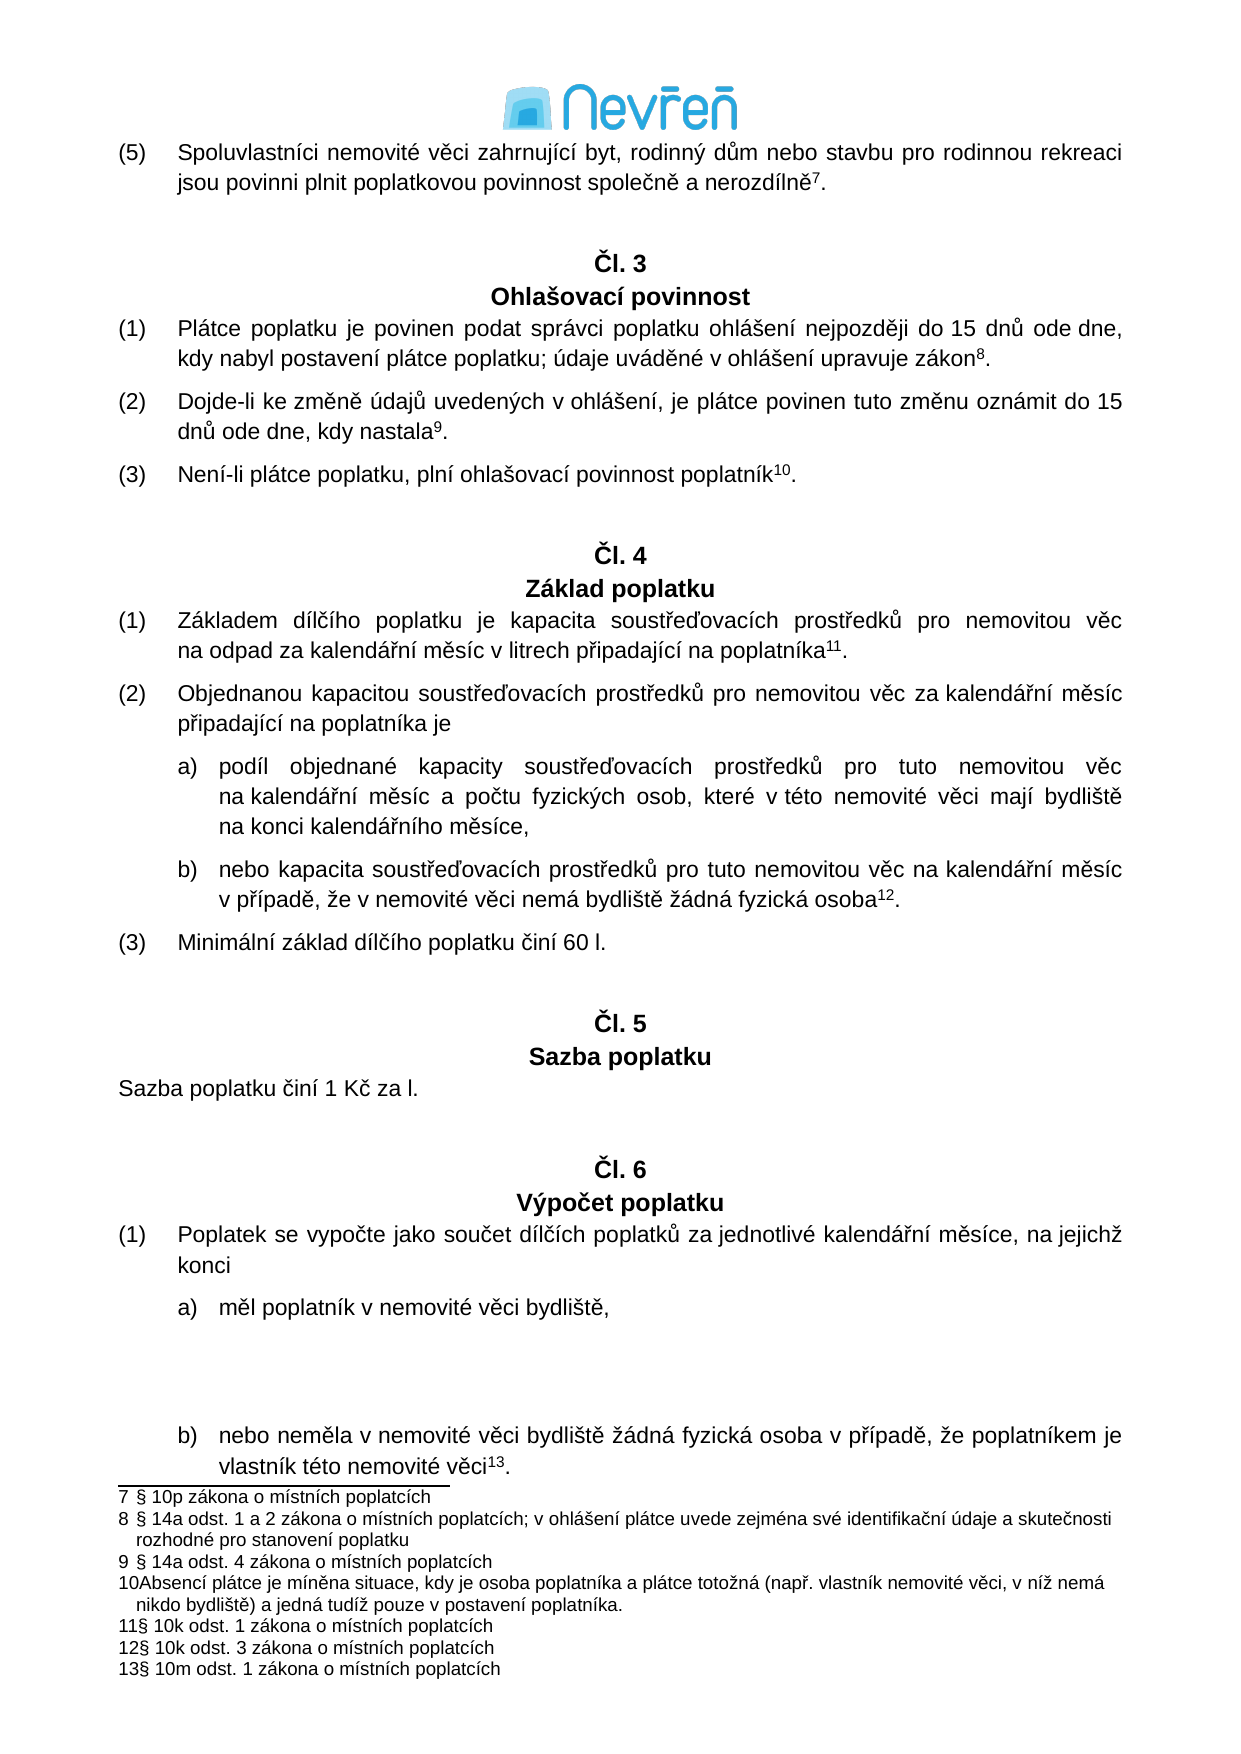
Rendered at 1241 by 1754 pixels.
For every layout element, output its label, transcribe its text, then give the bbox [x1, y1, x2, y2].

list Absencí plátce je míněna situace, kdy je osoba poplatníka a plátce totožná (např. vlastník nemovité věci, v níž nemá nikdo bydliště) a jedná tudíž pouze v postavení poplatníka. [118, 1572, 1122, 1615]
list Minimální základ dílčího poplatku činí 60 l. [118, 929, 1122, 955]
list § 10p zákona o místních poplatcích [118, 1486, 1122, 1507]
list § 10m odst. 1 zákona o místních poplatcích [118, 1658, 1122, 1680]
list Poplatek se vypočte jako součet dílčích poplatků za jednotlivé kalendářní měsíce, na jejichž konci [118, 1221, 1122, 1278]
list podíl objednané kapacity soustřeďovacích prostředků pro tuto nemovitou věc na kalendářní měsíc a počtu fyzických osob, které v této nemovité věci mají bydliště na konci kalendářního měsíce, [177, 753, 1122, 839]
list měl poplatník v nemovité věci bydliště, [177, 1294, 1122, 1321]
subtitle Čl. 5 Sazba poplatku [118, 1009, 1122, 1071]
list Plátce poplatku je povinen podat správci poplatku ohlášení nejpozději do 15 dnů ode dne, kdy nabyl postavení plátce poplatku; údaje uváděné v ohlášení upravuje zákon. [118, 315, 1122, 371]
list Není-li plátce poplatku, plní ohlašovací povinnost poplatník. [118, 461, 1122, 487]
subtitle Čl. 4 Základ poplatku [118, 541, 1122, 603]
list § 14a odst. 4 zákona o místních poplatcích [118, 1550, 1122, 1572]
list § 14a odst. 1 a 2 zákona o místních poplatcích; v ohlášení plátce uvede zejména své identifikační údaje a skutečnosti rozhodné pro stanovení poplatku [118, 1507, 1122, 1550]
list Základem dílčího poplatku je kapacita soustřeďovacích prostředků pro nemovitou věc na odpad za kalendářní měsíc v litrech připadající na poplatníka. [118, 607, 1122, 663]
list § 10k odst. 1 zákona o místních poplatcích [118, 1615, 1122, 1637]
text Sazba poplatku činí 1 Kč za l. [118, 1075, 1122, 1101]
subtitle Čl. 6 Výpočet poplatku [118, 1155, 1122, 1217]
subtitle Čl. 3 Ohlašovací povinnost [118, 249, 1122, 311]
list nebo kapacita soustřeďovacích prostředků pro tuto nemovitou věc na kalendářní měsíc v případě, že v nemovité věci nemá bydliště žádná fyzická osoba. [177, 856, 1122, 912]
list Objednanou kapacitou soustřeďovacích prostředků pro nemovitou věc za kalendářní měsíc připadající na poplatníka je [118, 680, 1122, 736]
list § 10k odst. 3 zákona o místních poplatcích [118, 1637, 1122, 1658]
list Dojde-li ke změně údajů uvedených v ohlášení, je plátce povinen tuto změnu oznámit do 15 dnů ode dne, kdy nastala. [118, 388, 1122, 444]
list nebo neměla v nemovité věci bydliště žádná fyzická osoba v případě, že poplatníkem je vlastník této nemovité věci. [177, 1422, 1122, 1479]
list Spoluvlastníci nemovité věci zahrnující byt, rodinný dům nebo stavbu pro rodinnou rekreaci jsou povinni plnit poplatkovou povinnost společně a nerozdílně. [118, 138, 1122, 195]
